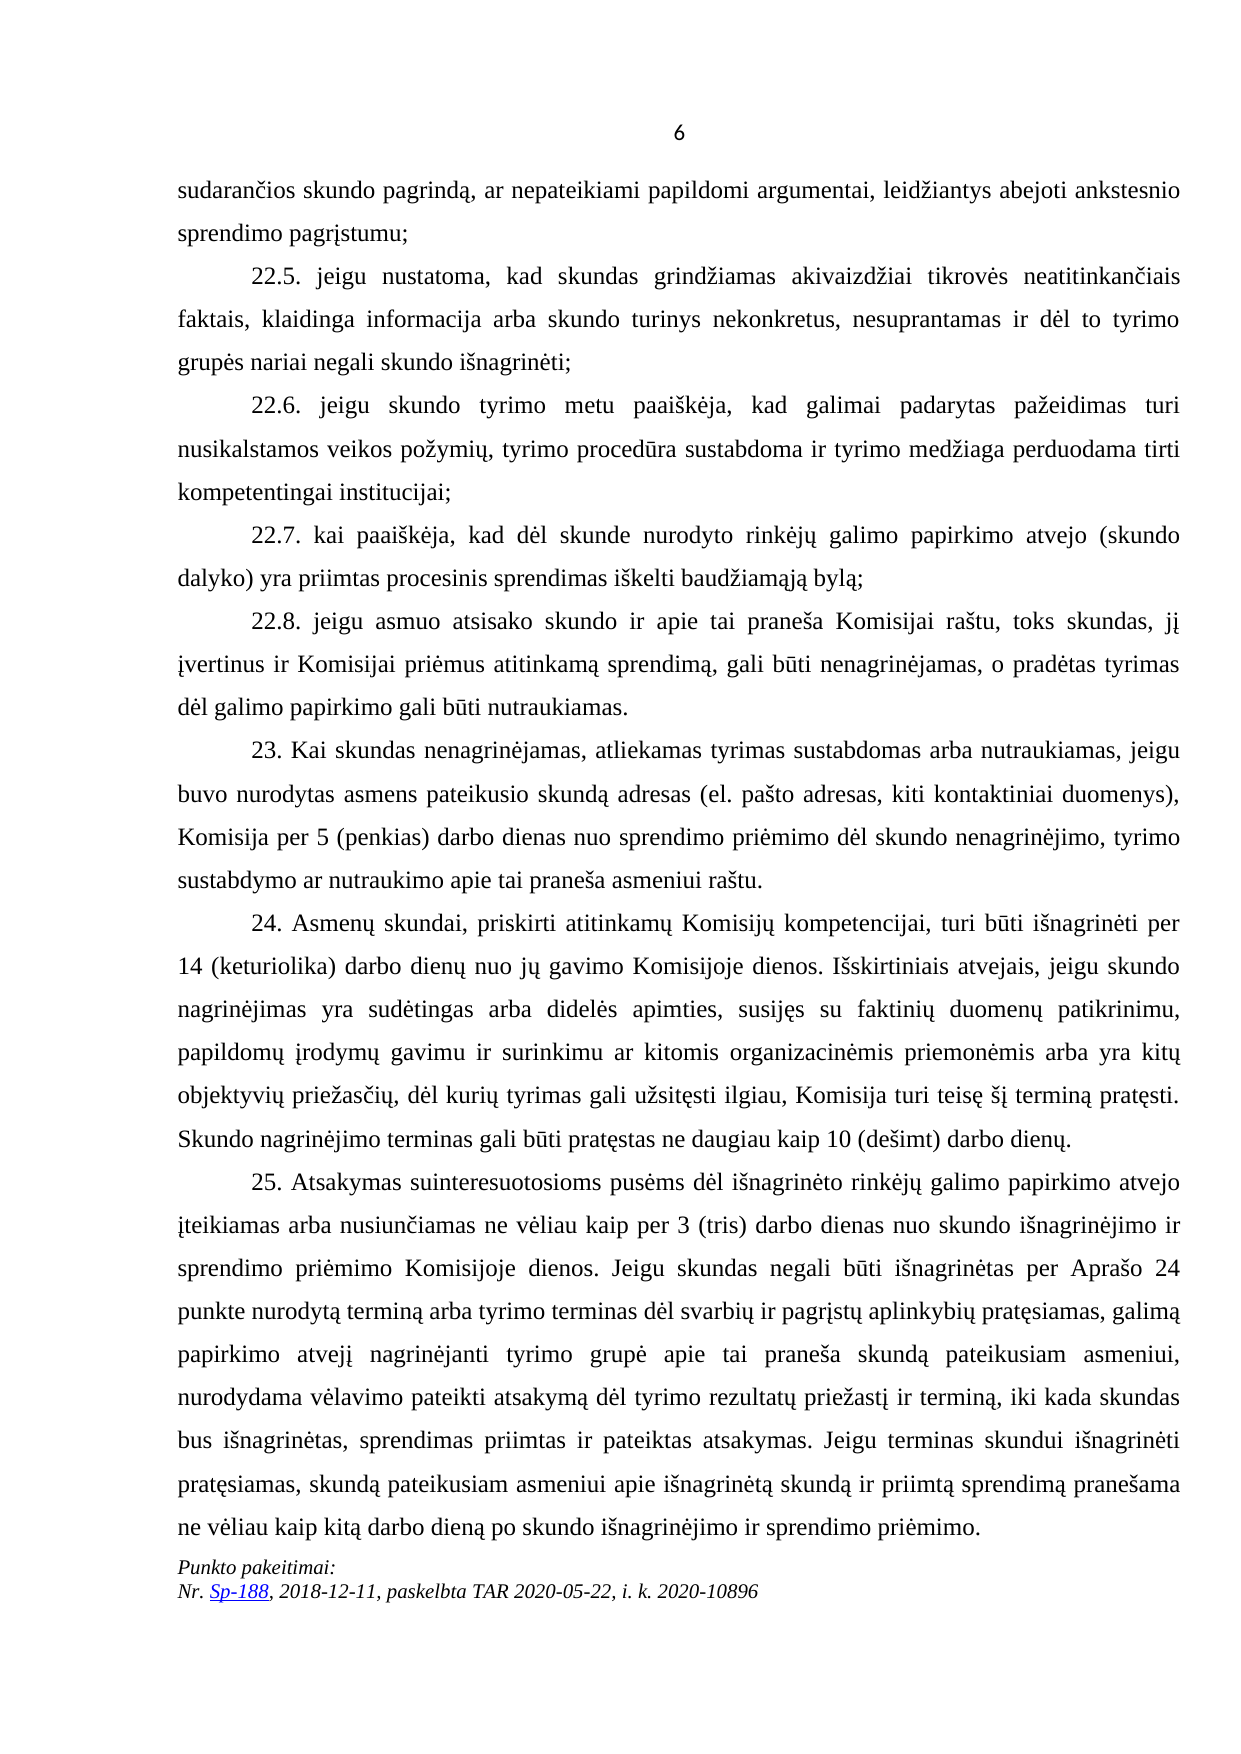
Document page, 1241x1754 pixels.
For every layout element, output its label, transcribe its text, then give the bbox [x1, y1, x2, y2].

text 24. Asmenų skundai, priskirti atitinkamų Komisijų kompetencijai, turi būti išnagrinėti per 14 (keturiolika) darbo dienų nuo jų gavimo Komisijoje dienos. Išskirtiniais atvejais, jeigu skundo nagrinėjimas yra sudėtingas arba didelės apimties, susijęs su faktinių duomenų patikrinimu, papildomų įrodymų gavimu ir surinkimu ar kitomis organizacinėmis priemonėmis arba yra kitų objektyvių priežasčių, dėl kurių tyrimas gali užsitęsti ilgiau, Komisija turi teisę šį terminą pratęsti. Skundo nagrinėjimo terminas gali būti pratęstas ne daugiau kaip 10 (dešimt) darbo dienų. [177, 908, 1181, 1152]
text 25. Atsakymas suinteresuotosioms pusėms dėl išnagrinėto rinkėjų galimo papirkimo atvejo įteikiamas arba nusiunčiamas ne vėliau kaip per 3 (tris) darbo dienas nuo skundo išnagrinėjimo ir sprendimo priėmimo Komisijoje dienos. Jeigu skundas negali būti išnagrinėtas per Aprašo 24 punkte nurodytą terminą arba tyrimo terminas dėl svarbių ir pagrįstų aplinkybių pratęsiamas, galimą papirkimo atvejį nagrinėjanti tyrimo grupė apie tai praneša skundą pateikusiam asmeniui, nurodydama vėlavimo pateikti atsakymą dėl tyrimo rezultatų priežastį ir terminą, iki kada skundas bus išnagrinėtas, sprendimas priimtas ir pateiktas atsakymas. Jeigu terminas skundui išnagrinėti pratęsiamas, skundą pateikusiam asmeniui apie išnagrinėtą skundą ir priimtą sprendimą pranešama ne vėliau kaip kitą darbo dieną po skundo išnagrinėjimo ir sprendimo priėmimo. [177, 1167, 1181, 1541]
text 22.7. kai paaiškėja, kad dėl skunde nurodyto rinkėjų galimo papirkimo atvejo (skundo dalyko) yra priimtas procesinis sprendimas iškelti baudžiamąją bylą; [177, 520, 1181, 592]
text 22.6. jeigu skundo tyrimo metu paaiškėja, kad galimai padarytas pažeidimas turi nusikalstamos veikos požymių, tyrimo procedūra sustabdoma ir tyrimo medžiaga perduodama tirti kompetentingai institucijai; [177, 391, 1181, 506]
text Punkto pakeitimai: [177, 1555, 1181, 1579]
text Nr. Sp-188, 2018-12-11, paskelbta TAR 2020-05-22, i. k. 2020-10896 [177, 1579, 1181, 1603]
text sudarančios skundo pagrindą, ar nepateikiami papildomi argumentai, leidžiantys abejoti ankstesnio sprendimo pagrįstumu; [177, 175, 1181, 247]
text 22.5. jeigu nustatoma, kad skundas grindžiamas akivaizdžiai tikrovės neatitinkančiais faktais, klaidinga informacija arba skundo turinys nekonkretus, nesuprantamas ir dėl to tyrimo grupės nariai negali skundo išnagrinėti; [177, 261, 1181, 376]
text 22.8. jeigu asmuo atsisako skundo ir apie tai praneša Komisijai raštu, toks skundas, jį įvertinus ir Komisijai priėmus atitinkamą sprendimą, gali būti nenagrinėjamas, o pradėtas tyrimas dėl galimo papirkimo gali būti nutraukiamas. [177, 606, 1181, 721]
text 23. Kai skundas nenagrinėjamas, atliekamas tyrimas sustabdomas arba nutraukiamas, jeigu buvo nurodytas asmens pateikusio skundą adresas (el. pašto adresas, kiti kontaktiniai duomenys), Komisija per 5 (penkias) darbo dienas nuo sprendimo priėmimo dėl skundo nenagrinėjimo, tyrimo sustabdymo ar nutraukimo apie tai praneša asmeniui raštu. [177, 736, 1181, 894]
